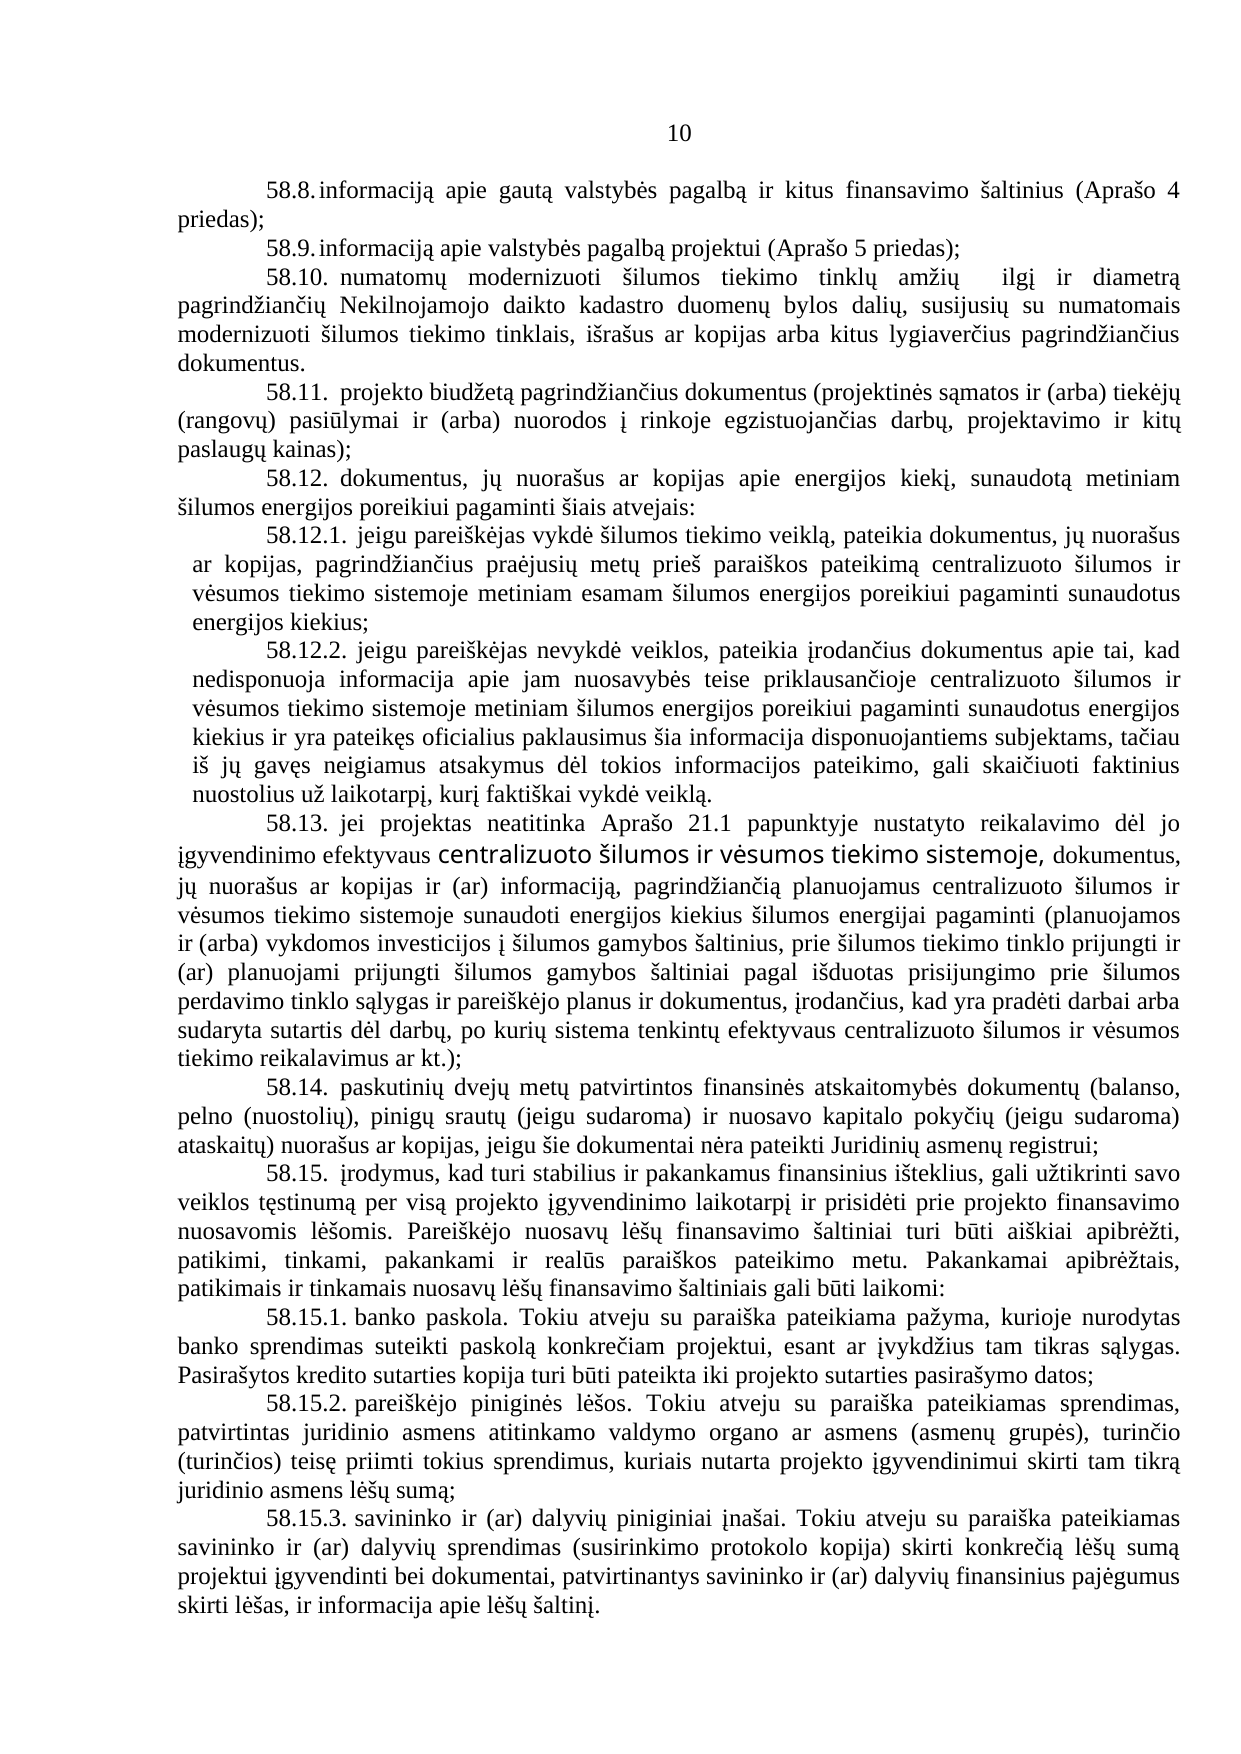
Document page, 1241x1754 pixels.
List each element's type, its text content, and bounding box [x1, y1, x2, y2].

text 58.12.2. jeigu pareiškėjas nevykdė veiklos, pateikia įrodančius dokumentus apie tai, kad nedisponuoja informacija apie jam nuosavybės teise priklausančioje centralizuoto šilumos ir vėsumos tiekimo sistemoje metiniam šilumos energijos poreikiui pagaminti sunaudotus energijos kiekius ir yra pateikęs oficialius paklausimus šia informacija disponuojantiems subjektams, tačiau iš jų gavęs neigiamus atsakymus dėl tokios informacijos pateikimo, gali skaičiuoti faktinius nuostolius už laikotarpį, kurį faktiškai vykdė veiklą. [192, 636, 1181, 808]
text 58.8. informaciją apie gautą valstybės pagalbą ir kitus finansavimo šaltinius (Aprašo 4 priedas); [177, 176, 1181, 233]
text 58.15.1. banko paskola. Tokiu atveju su paraiška pateikiama pažyma, kurioje nurodytas banko sprendimas suteikti paskolą konkrečiam projektui, esant ar įvykdžius tam tikras sąlygas. Pasirašytos kredito sutarties kopija turi būti pateikta iki projekto sutarties pasirašymo datos; [177, 1302, 1181, 1388]
text 58.15.2. pareiškėjo piniginės lėšos. Tokiu atveju su paraiška pateikiamas sprendimas, patvirtintas juridinio asmens atitinkamo valdymo organo ar asmens (asmenų grupės), turinčio (turinčios) teisę priimti tokius sprendimus, kuriais nutarta projekto įgyvendinimui skirti tam tikrą juridinio asmens lėšų sumą; [177, 1388, 1181, 1503]
text 58.12.1. jeigu pareiškėjas vykdė šilumos tiekimo veiklą, pateikia dokumentus, jų nuorašus ar kopijas, pagrindžiančius praėjusių metų prieš paraiškos pateikimą centralizuoto šilumos ir vėsumos tiekimo sistemoje metiniam esamam šilumos energijos poreikiui pagaminti sunaudotus energijos kiekius; [192, 521, 1181, 636]
text 58.14. paskutinių dvejų metų patvirtintos finansinės atskaitomybės dokumentų (balanso, pelno (nuostolių), pinigų srautų (jeigu sudaroma) ir nuosavo kapitalo pokyčių (jeigu sudaroma) ataskaitų) nuorašus ar kopijas, jeigu šie dokumentai nėra pateikti Juridinių asmenų registrui; [177, 1072, 1181, 1158]
text 58.13. jei projektas neatitinka Aprašo 21.1 papunktyje nustatyto reikalavimo dėl jo įgyvendinimo efektyvaus centralizuoto šilumos ir vėsumos tiekimo sistemoje, dokumentus, jų nuorašus ar kopijas ir (ar) informaciją, pagrindžiančią planuojamus centralizuoto šilumos ir vėsumos tiekimo sistemoje sunaudoti energijos kiekius šilumos energijai pagaminti (planuojamos ir (arba) vykdomos investicijos į šilumos gamybos šaltinius, prie šilumos tiekimo tinklo prijungti ir (ar) planuojami prijungti šilumos gamybos šaltiniai pagal išduotas prisijungimo prie šilumos perdavimo tinklo sąlygas ir pareiškėjo planus ir dokumentus, įrodančius, kad yra pradėti darbai arba sudaryta sutartis dėl darbų, po kurių sistema tenkintų efektyvaus centralizuoto šilumos ir vėsumos tiekimo reikalavimus ar kt.); [177, 808, 1181, 1072]
text 58.11. projekto biudžetą pagrindžiančius dokumentus (projektinės sąmatos ir (arba) tiekėjų (rangovų) pasiūlymai ir (arba) nuorodos į rinkoje egzistuojančias darbų, projektavimo ir kitų paslaugų kainas); [177, 377, 1181, 463]
text 58.9. informaciją apie valstybės pagalbą projektui (Aprašo 5 priedas); [177, 233, 1181, 262]
text 58.15. įrodymus, kad turi stabilius ir pakankamus finansinius išteklius, gali užtikrinti savo veiklos tęstinumą per visą projekto įgyvendinimo laikotarpį ir prisidėti prie projekto finansavimo nuosavomis lėšomis. Pareiškėjo nuosavų lėšų finansavimo šaltiniai turi būti aiškiai apibrėžti, patikimi, tinkami, pakankami ir realūs paraiškos pateikimo metu. Pakankamai apibrėžtais, patikimais ir tinkamais nuosavų lėšų finansavimo šaltiniais gali būti laikomi: [177, 1158, 1181, 1302]
text 58.10. numatomų modernizuoti šilumos tiekimo tinklų amžių ilgį ir diametrą pagrindžiančių Nekilnojamojo daikto kadastro duomenų bylos dalių, susijusių su numatomais modernizuoti šilumos tiekimo tinklais, išrašus ar kopijas arba kitus lygiaverčius pagrindžiančius dokumentus. [177, 262, 1181, 377]
text 58.15.3. savininko ir (ar) dalyvių piniginiai įnašai. Tokiu atveju su paraiška pateikiamas savininko ir (ar) dalyvių sprendimas (susirinkimo protokolo kopija) skirti konkrečią lėšų sumą projektui įgyvendinti bei dokumentai, patvirtinantys savininko ir (ar) dalyvių finansinius pajėgumus skirti lėšas, ir informacija apie lėšų šaltinį. [177, 1503, 1181, 1618]
text 58.12. dokumentus, jų nuorašus ar kopijas apie energijos kiekį, sunaudotą metiniam šilumos energijos poreikiui pagaminti šiais atvejais: [177, 463, 1181, 521]
